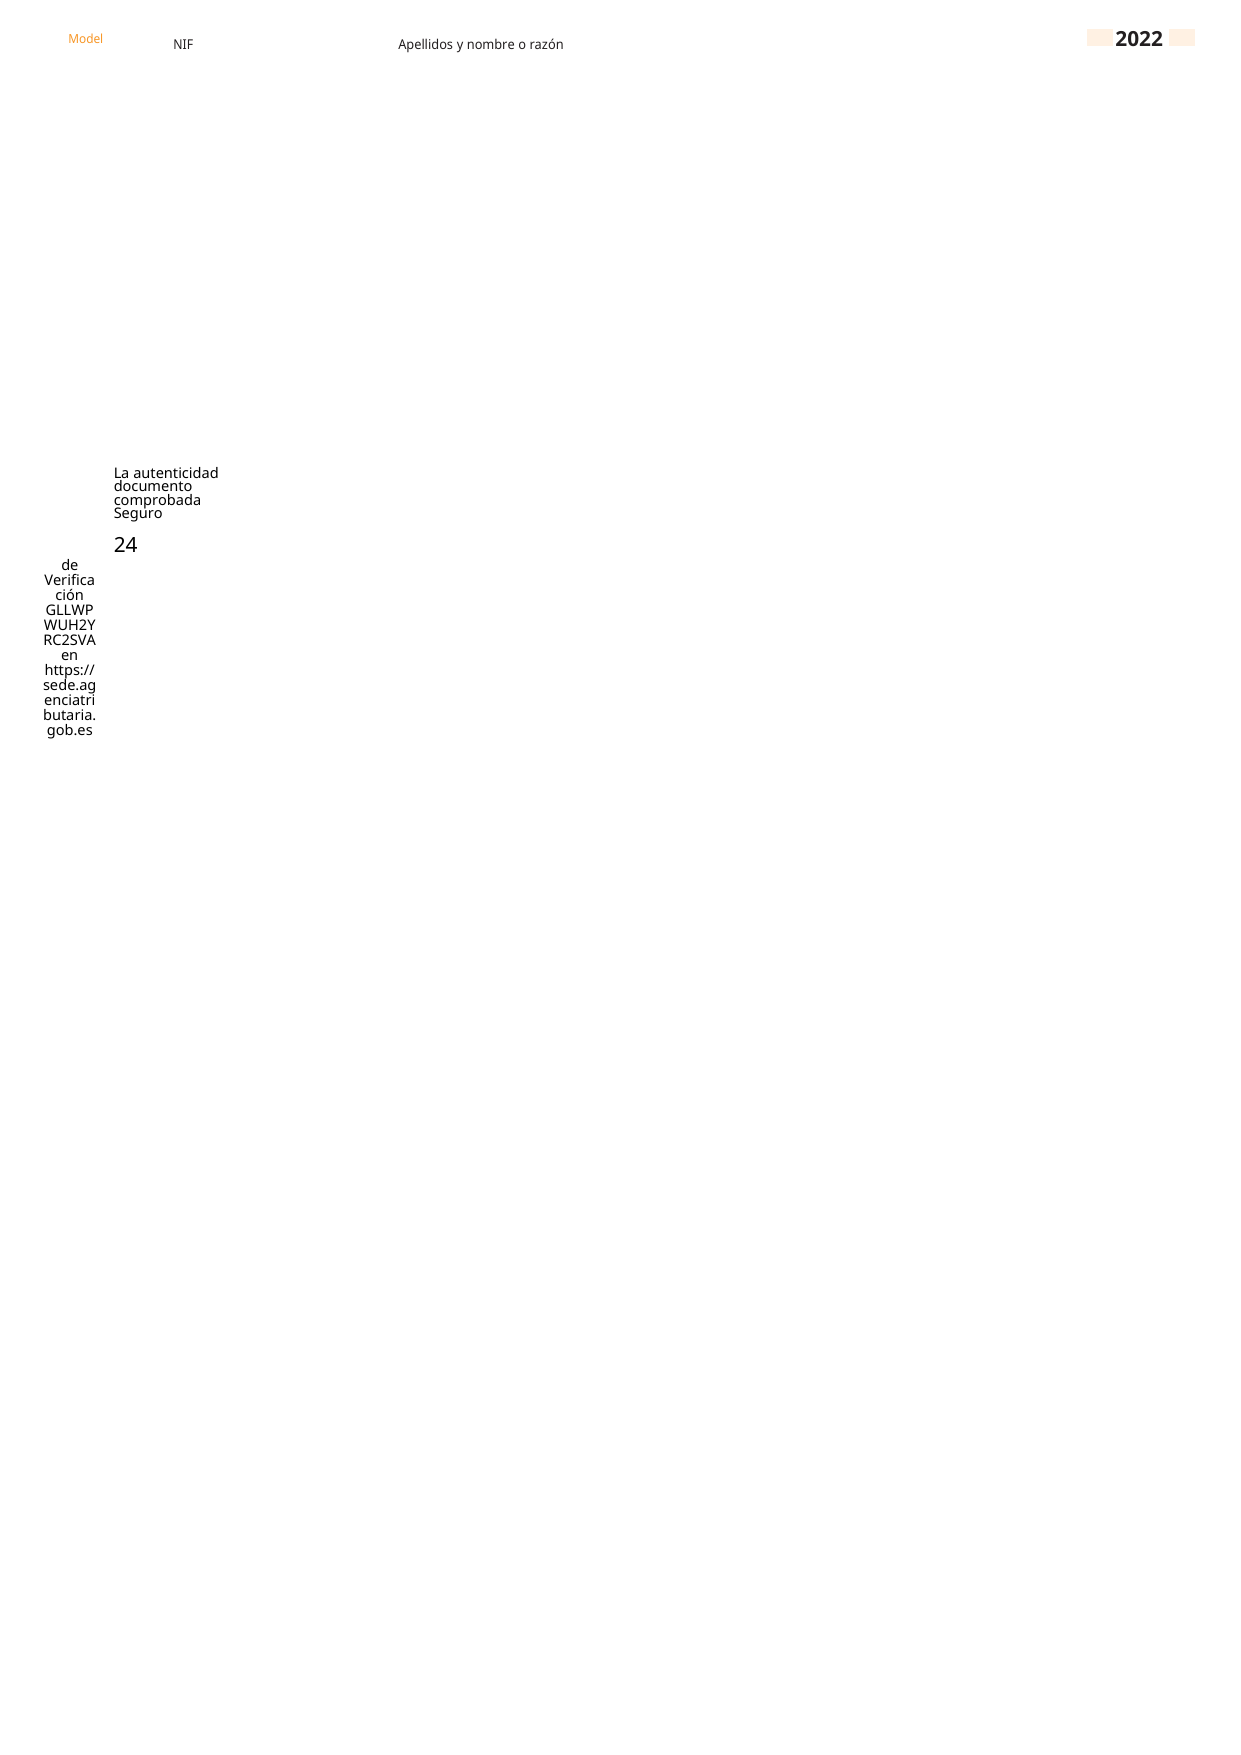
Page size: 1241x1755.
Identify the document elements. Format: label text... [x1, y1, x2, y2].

text de Verificación GLLWPWUH2YRC2SVA en https://sede.agenciatributaria.gob.es [43, 558, 96, 738]
